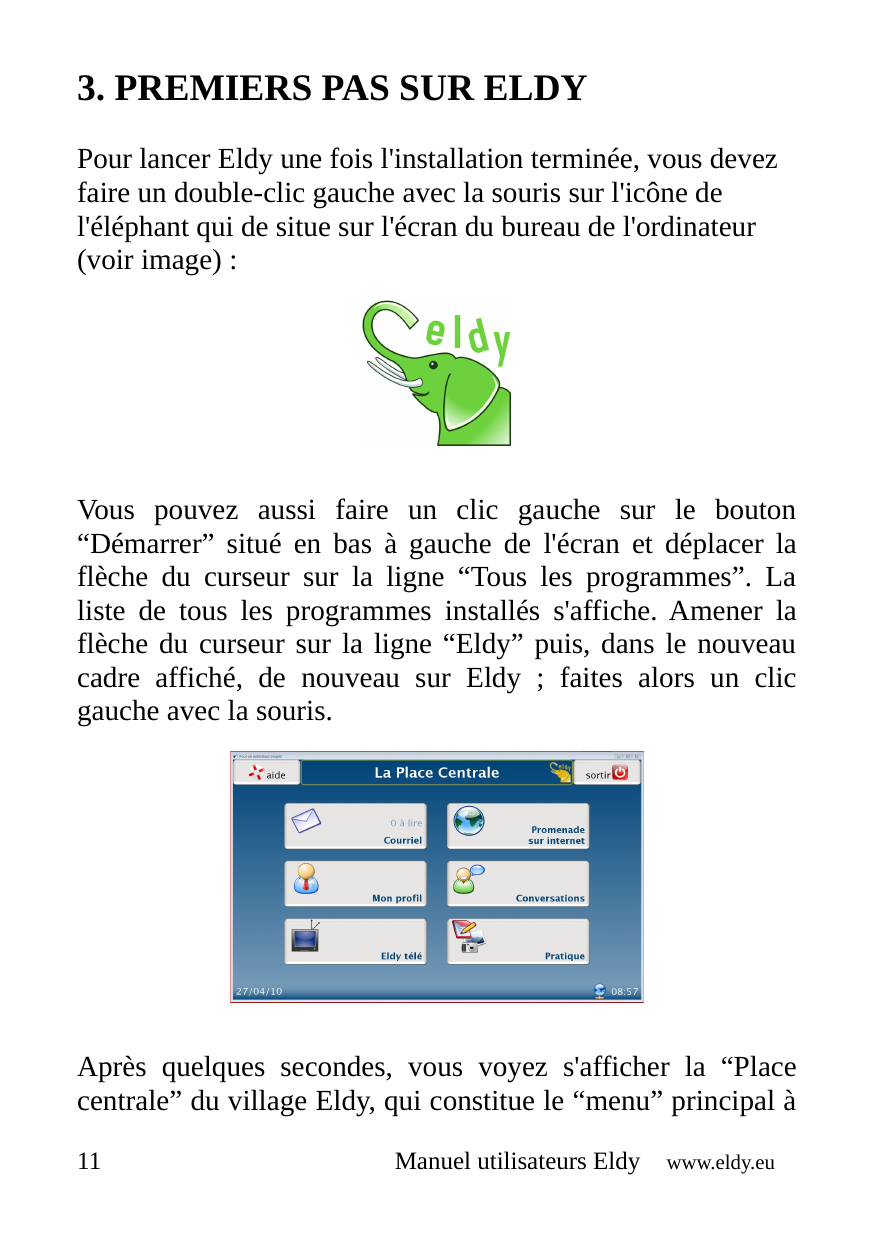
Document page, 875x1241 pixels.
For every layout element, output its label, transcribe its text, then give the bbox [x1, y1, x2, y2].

picture [230, 751, 644, 1003]
text Vous pouvez aussi faire un clic gauche sur le bouton “Démarrer” situé en bas à gauche de l'écran et déplacer la flèche du curseur sur la ligne “Tous les programmes”. La liste de tous les programmes installés s'affiche. Amener la flèche du curseur sur la ligne “Eldy” puis, dans le nouveau cadre affiché, de nouveau sur Eldy ; faites alors un clic gauche avec la souris. [77, 492, 797, 727]
text Après quelques secondes, vous voyez s'afficher la “Place centrale” du village Eldy, qui constitue le “menu” principal à [77, 1049, 797, 1116]
picture [362, 300, 512, 447]
subtitle 3. PREMIERS PAS SUR ELDY [77, 65, 797, 108]
text Pour lancer Eldy une fois l'installation terminée, vous devez faire un double-clic gauche avec la souris sur l'icône de l'éléphant qui de situe sur l'écran du bureau de l'ordinateur (voir image) : [77, 142, 797, 276]
